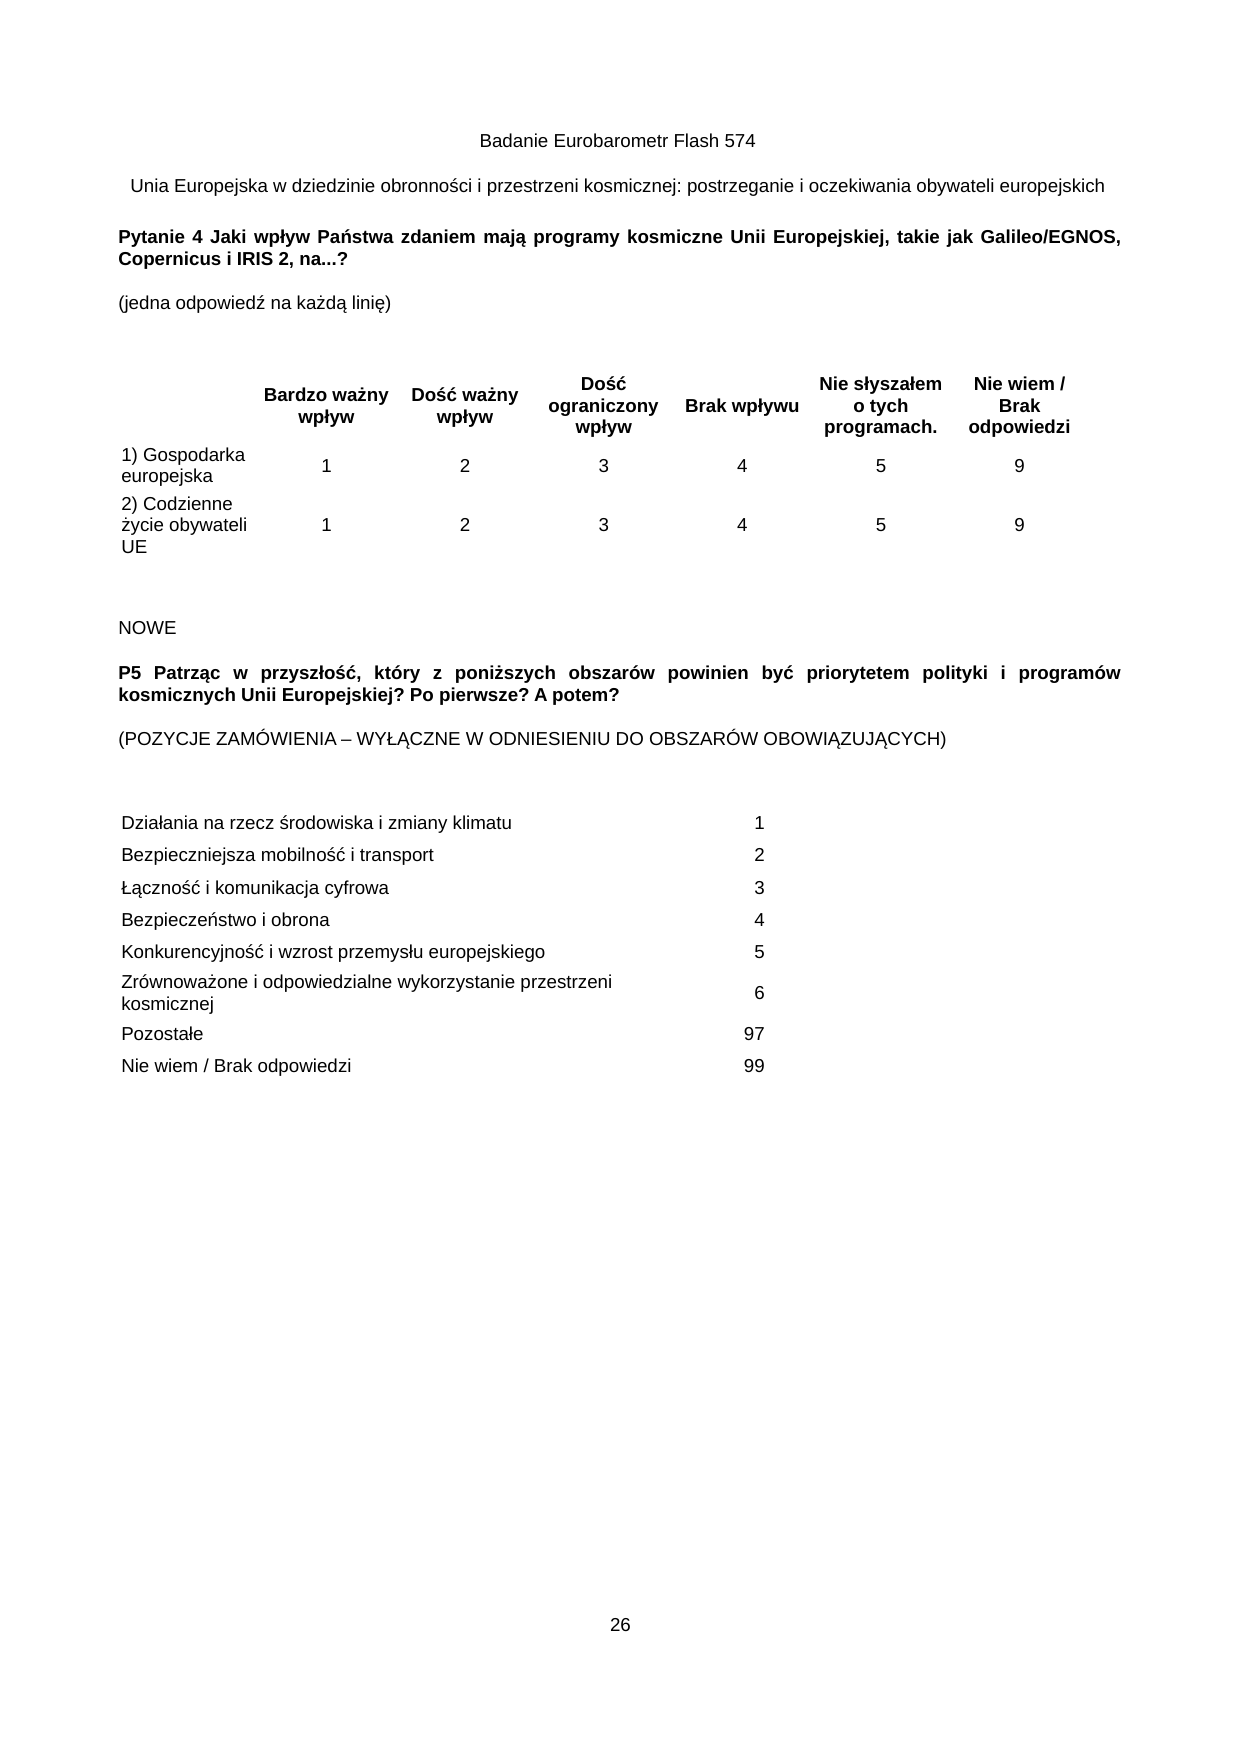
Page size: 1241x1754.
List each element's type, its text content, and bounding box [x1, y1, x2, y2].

table_cell 2 [629, 839, 767, 871]
text (POZYCJE ZAMÓWIENIA – WYŁĄCZNE W ODNIESIENIU DO OBSZARÓW OBOWIĄZUJĄCYCH) [118, 728, 1122, 750]
table_cell 1 [257, 441, 395, 490]
table_cell 4 [673, 441, 811, 490]
table_cell 97 [629, 1017, 767, 1050]
table_cell 9 [950, 441, 1089, 490]
table_cell 4 [673, 490, 811, 560]
table_cell 1) Gospodarka europejska [118, 441, 257, 490]
table_cell 1 [257, 490, 395, 560]
table_cell Zrównoważone i odpowiedzialne wykorzystanie przestrzeni kosmicznej [118, 968, 629, 1017]
text Pytanie 4 Jaki wpływ Państwa zdaniem mają programy kosmiczne Unii Europejskiej, takie jak Galileo/EGNOS, Copernicus i IRIS 2, na...? [118, 226, 1122, 269]
table_cell 4 [629, 904, 767, 936]
table_header 1 [629, 806, 767, 839]
table_cell 3 [534, 441, 673, 490]
text (jedna odpowiedź na każdą linię) [118, 292, 1122, 314]
table_header Nie słyszałem o tych programach. [811, 370, 950, 441]
table_cell 5 [629, 936, 767, 968]
table_header [118, 370, 257, 441]
table_cell 3 [629, 871, 767, 903]
table_cell Konkurencyjność i wzrost przemysłu europejskiego [118, 936, 629, 968]
table_cell Bezpieczeństwo i obrona [118, 904, 629, 936]
table_cell Łączność i komunikacja cyfrowa [118, 871, 629, 903]
table_cell 2) Codzienne życie obywateli UE [118, 490, 257, 560]
table_cell 5 [811, 490, 950, 560]
table_cell 2 [395, 441, 534, 490]
table_cell Pozostałe [118, 1017, 629, 1050]
table_header Nie wiem / Brak odpowiedzi [950, 370, 1089, 441]
table_header Dość ograniczony wpływ [534, 370, 673, 441]
text NOWE [118, 617, 1122, 638]
table_cell 9 [950, 490, 1089, 560]
table_header Bardzo ważny wpływ [257, 370, 395, 441]
table_header Działania na rzecz środowiska i zmiany klimatu [118, 806, 629, 839]
table_cell 2 [395, 490, 534, 560]
table_header Dość ważny wpływ [395, 370, 534, 441]
table_cell 99 [629, 1050, 767, 1082]
table_cell Bezpieczniejsza mobilność i transport [118, 839, 629, 871]
table_cell 6 [629, 968, 767, 1017]
table_cell Nie wiem / Brak odpowiedzi [118, 1050, 629, 1082]
table_cell 5 [811, 441, 950, 490]
text P5 Patrząc w przyszłość, który z poniższych obszarów powinien być priorytetem polityki i programów kosmicznych Unii Europejskiej? Po pierwsze? A potem? [118, 662, 1122, 705]
table_cell 3 [534, 490, 673, 560]
table_header Brak wpływu [673, 370, 811, 441]
